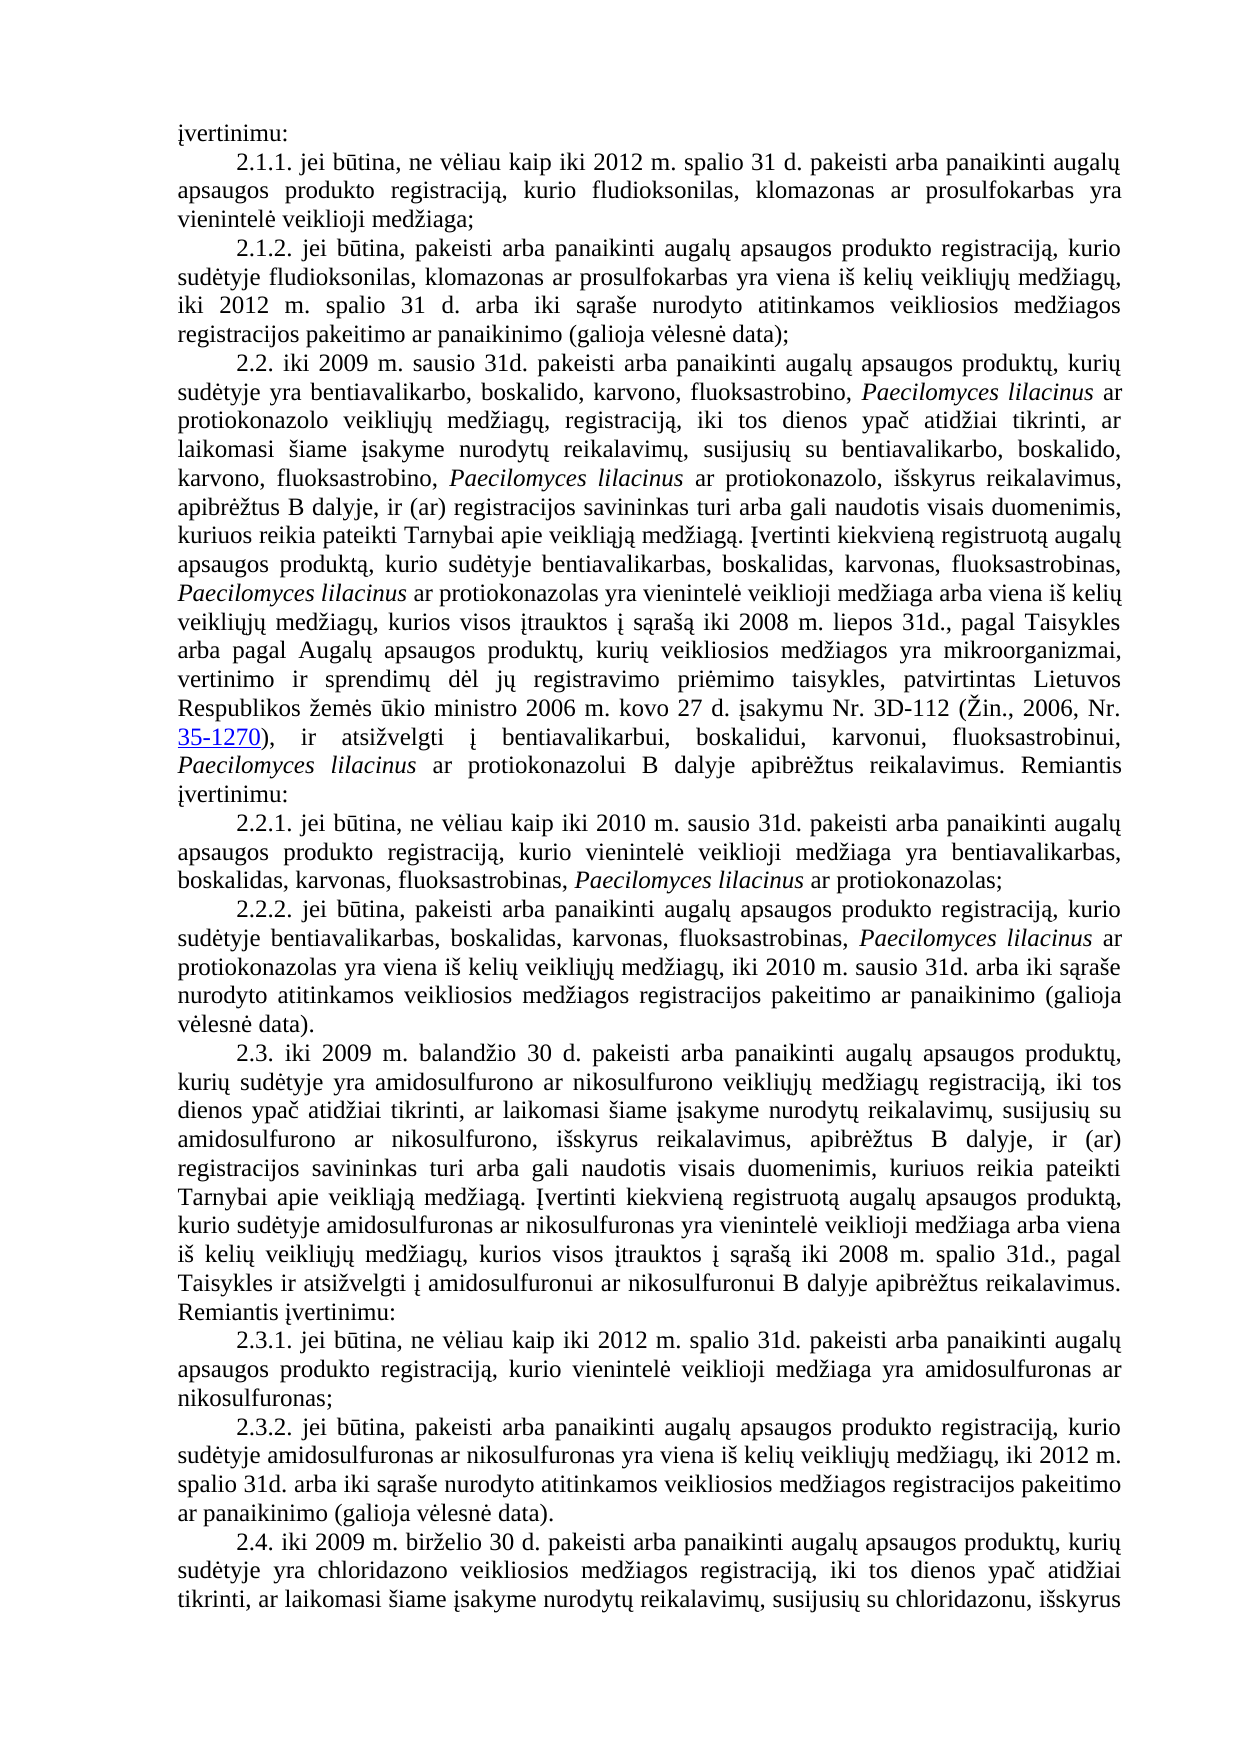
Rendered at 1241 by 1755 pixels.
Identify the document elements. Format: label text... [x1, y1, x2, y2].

text 2.2.2. jei būtina, pakeisti arba panaikinti augalų apsaugos produkto registraciją, kurio sudėtyje bentiavalikarbas, boskalidas, karvonas, fluoksastrobinas, Paecilomyces lilacinus ar protiokonazolas yra viena iš kelių veikliųjų medžiagų, iki 2010 m. sausio 31d. arba iki sąraše nurodyto atitinkamos veikliosios medžiagos registracijos pakeitimo ar panaikinimo (galioja vėlesnė data). [177, 894, 1122, 1038]
text 2.3. iki 2009 m. balandžio 30 d. pakeisti arba panaikinti augalų apsaugos produktų, kurių sudėtyje yra amidosulfurono ar nikosulfurono veikliųjų medžiagų registraciją, iki tos dienos ypač atidžiai tikrinti, ar laikomasi šiame įsakyme nurodytų reikalavimų, susijusių su amidosulfurono ar nikosulfurono, išskyrus reikalavimus, apibrėžtus B dalyje, ir (ar) registracijos savininkas turi arba gali naudotis visais duomenimis, kuriuos reikia pateikti Tarnybai apie veikliąją medžiagą. Įvertinti kiekvieną registruotą augalų apsaugos produktą, kurio sudėtyje amidosulfuronas ar nikosulfuronas yra vienintelė veiklioji medžiaga arba viena iš kelių veikliųjų medžiagų, kurios visos įtrauktos į sąrašą iki 2008 m. spalio 31d., pagal Taisykles ir atsižvelgti į amidosulfuronui ar nikosulfuronui B dalyje apibrėžtus reikalavimus. Remiantis įvertinimu: [177, 1038, 1122, 1326]
text 2.4. iki 2009 m. birželio 30 d. pakeisti arba panaikinti augalų apsaugos produktų, kurių sudėtyje yra chloridazono veikliosios medžiagos registraciją, iki tos dienos ypač atidžiai tikrinti, ar laikomasi šiame įsakyme nurodytų reikalavimų, susijusių su chloridazonu, išskyrus [177, 1527, 1122, 1613]
text 2.3.1. jei būtina, ne vėliau kaip iki 2012 m. spalio 31d. pakeisti arba panaikinti augalų apsaugos produkto registraciją, kurio vienintelė veiklioji medžiaga yra amidosulfuronas ar nikosulfuronas; [177, 1326, 1122, 1412]
text 2.1.1. jei būtina, ne vėliau kaip iki 2012 m. spalio 31 d. pakeisti arba panaikinti augalų apsaugos produkto registraciją, kurio fludioksonilas, klomazonas ar prosulfokarbas yra vienintelė veiklioji medžiaga; [177, 147, 1122, 233]
text 2.1.2. jei būtina, pakeisti arba panaikinti augalų apsaugos produkto registraciją, kurio sudėtyje fludioksonilas, klomazonas ar prosulfokarbas yra viena iš kelių veikliųjų medžiagų, iki 2012 m. spalio 31 d. arba iki sąraše nurodyto atitinkamos veikliosios medžiagos registracijos pakeitimo ar panaikinimo (galioja vėlesnė data); [177, 233, 1122, 348]
text įvertinimu: [177, 118, 1122, 147]
text 2.3.2. jei būtina, pakeisti arba panaikinti augalų apsaugos produkto registraciją, kurio sudėtyje amidosulfuronas ar nikosulfuronas yra viena iš kelių veikliųjų medžiagų, iki 2012 m. spalio 31d. arba iki sąraše nurodyto atitinkamos veikliosios medžiagos registracijos pakeitimo ar panaikinimo (galioja vėlesnė data). [177, 1412, 1122, 1527]
text 2.2.1. jei būtina, ne vėliau kaip iki 2010 m. sausio 31d. pakeisti arba panaikinti augalų apsaugos produkto registraciją, kurio vienintelė veiklioji medžiaga yra bentiavalikarbas, boskalidas, karvonas, fluoksastrobinas, Paecilomyces lilacinus ar protiokonazolas; [177, 808, 1122, 894]
text 2.2. iki 2009 m. sausio 31d. pakeisti arba panaikinti augalų apsaugos produktų, kurių sudėtyje yra bentiavalikarbo, boskalido, karvono, fluoksastrobino, Paecilomyces lilacinus ar protiokonazolo veikliųjų medžiagų, registraciją, iki tos dienos ypač atidžiai tikrinti, ar laikomasi šiame įsakyme nurodytų reikalavimų, susijusių su bentiavalikarbo, boskalido, karvono, fluoksastrobino, Paecilomyces lilacinus ar protiokonazolo, išskyrus reikalavimus, apibrėžtus B dalyje, ir (ar) registracijos savininkas turi arba gali naudotis visais duomenimis, kuriuos reikia pateikti Tarnybai apie veikliąją medžiagą. Įvertinti kiekvieną registruotą augalų apsaugos produktą, kurio sudėtyje bentiavalikarbas, boskalidas, karvonas, fluoksastrobinas, Paecilomyces lilacinus ar protiokonazolas yra vienintelė veiklioji medžiaga arba viena iš kelių veikliųjų medžiagų, kurios visos įtrauktos į sąrašą iki 2008 m. liepos 31d., pagal Taisykles arba pagal Augalų apsaugos produktų, kurių veikliosios medžiagos yra mikroorganizmai, vertinimo ir sprendimų dėl jų registravimo priėmimo taisykles, patvirtintas Lietuvos Respublikos žemės ūkio ministro 2006 m. kovo 27 d. įsakymu Nr. 3D-112 (Žin., 2006, Nr. 35-1270), ir atsižvelgti į bentiavalikarbui, boskalidui, karvonui, fluoksastrobinui, Paecilomyces lilacinus ar protiokonazolui B dalyje apibrėžtus reikalavimus. Remiantis įvertinimu: [177, 348, 1122, 808]
